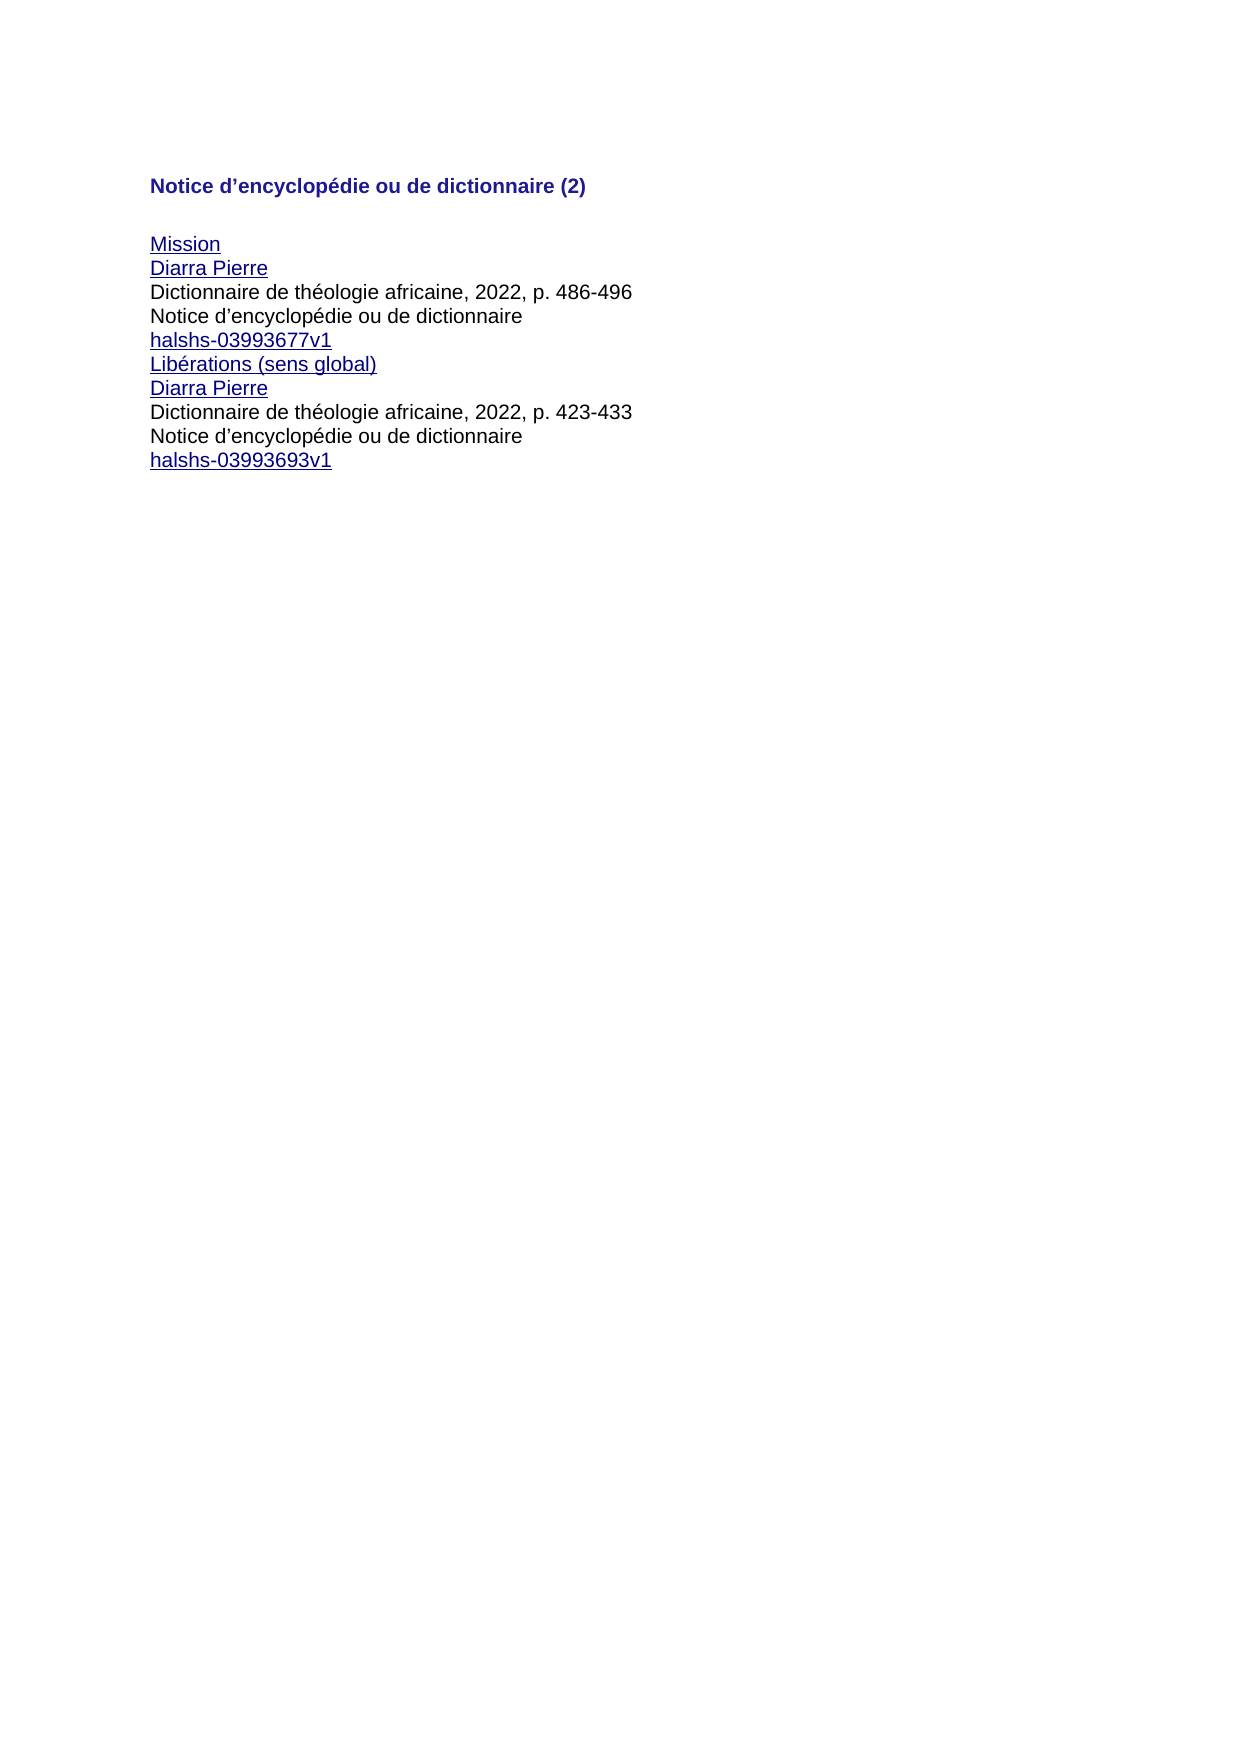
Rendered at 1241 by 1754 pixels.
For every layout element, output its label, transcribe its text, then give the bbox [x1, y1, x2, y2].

table_header Mission Diarra Pierre Dictionnaire de théologie africaine, 2022, p. 486-496 Notice d’encyclopédie ou de dictionnaire halshs-03993677v1 [150, 232, 1090, 352]
table_cell Libérations (sens global) Diarra Pierre Dictionnaire de théologie africaine, 2022, p. 423-433 Notice d’encyclopédie ou de dictionnaire halshs-03993693v1 [150, 352, 1090, 472]
subtitle Notice d’encyclopédie ou de dictionnaire (2) [150, 174, 1090, 198]
